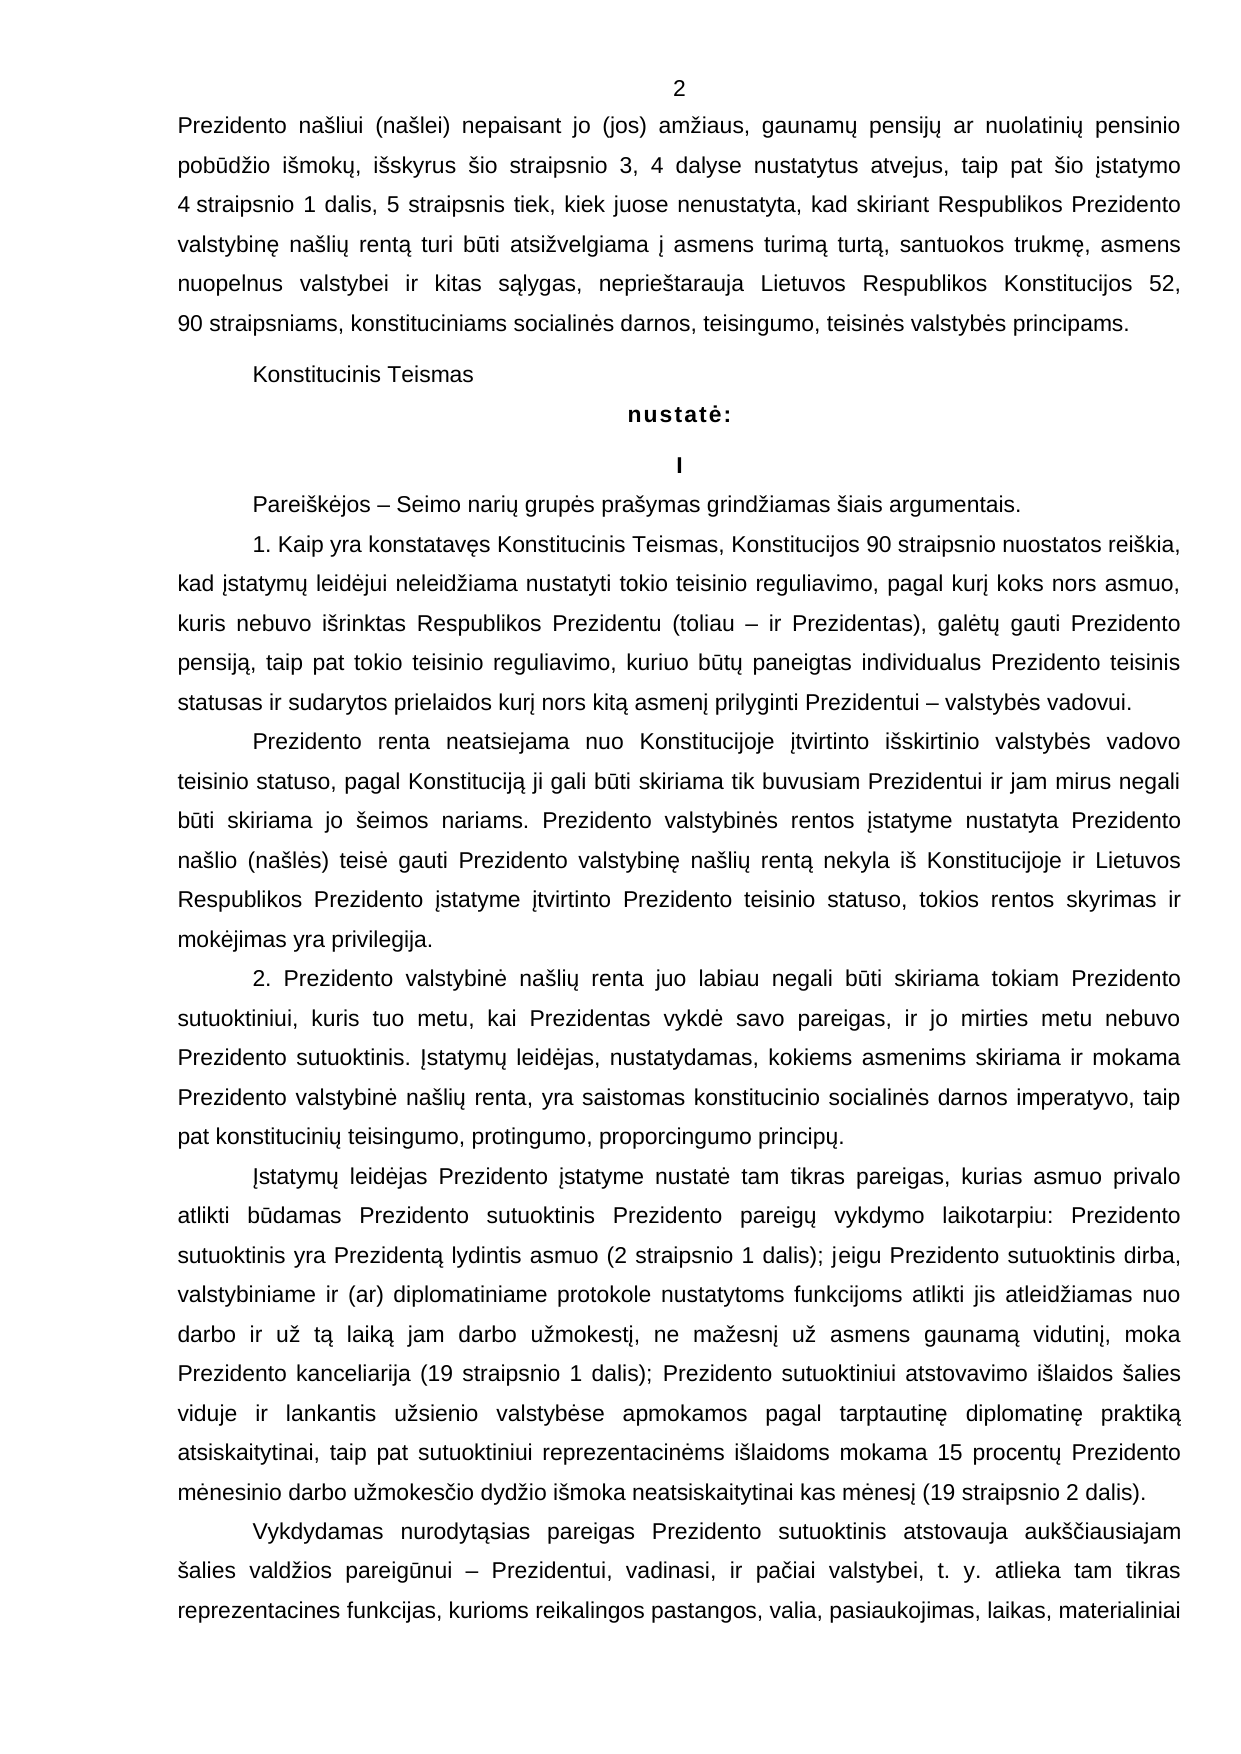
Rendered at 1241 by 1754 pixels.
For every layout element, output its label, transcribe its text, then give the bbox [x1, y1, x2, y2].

text I [177, 452, 1181, 478]
text Prezidento renta neatsiejama nuo Konstitucijoje įtvirtinto išskirtinio valstybės vadovo teisinio statuso, pagal Konstituciją ji gali būti skiriama tik buvusiam Prezidentui ir jam mirus negali būti skiriama jo šeimos nariams. Prezidento valstybinės rentos įstatyme nustatyta Prezidento našlio (našlės) teisė gauti Prezidento valstybinę našlių rentą nekyla iš Konstitucijoje ir Lietuvos Respublikos Prezidento įstatyme įtvirtinto Prezidento teisinio statuso, tokios rentos skyrimas ir mokėjimas yra privilegija. [177, 728, 1181, 952]
text Konstitucinis Teismas [177, 361, 1181, 387]
text Pareiškėjos – Seimo narių grupės prašymas grindžiamas šiais argumentais. [177, 491, 1181, 518]
text Prezidento našliui (našlei) nepaisant jo (jos) amžiaus, gaunamų pensijų ar nuolatinių pensinio pobūdžio išmokų, išskyrus šio straipsnio 3, 4 dalyse nustatytus atvejus, taip pat šio įstatymo 4 straipsnio 1 dalis, 5 straipsnis tiek, kiek juose nenustatyta, kad skiriant Respublikos Prezidento valstybinę našlių rentą turi būti atsižvelgiama į asmens turimą turtą, santuokos trukmę, asmens nuopelnus valstybei ir kitas sąlygas, neprieštarauja Lietuvos Respublikos Konstitucijos 52, 90 straipsniams, konstituciniams socialinės darnos, teisingumo, teisinės valstybės principams. [177, 112, 1181, 336]
text 1. Kaip yra konstatavęs Konstitucinis Teismas, Konstitucijos 90 straipsnio nuostatos reiškia, kad įstatymų leidėjui neleidžiama nustatyti tokio teisinio reguliavimo, pagal kurį koks nors asmuo, kuris nebuvo išrinktas Respublikos Prezidentu (toliau – ir Prezidentas), galėtų gauti Prezidento pensiją, taip pat tokio teisinio reguliavimo, kuriuo būtų paneigtas individualus Prezidento teisinis statusas ir sudarytos prielaidos kurį nors kitą asmenį prilyginti Prezidentui – valstybės vadovui. [177, 531, 1181, 715]
text Vykdydamas nurodytąsias pareigas Prezidento sutuoktinis atstovauja aukščiausiajam šalies valdžios pareigūnui – Prezidentui, vadinasi, ir pačiai valstybei, t. y. atlieka tam tikras reprezentacines funkcijas, kurioms reikalingos pastangos, valia, pasiaukojimas, laikas, materialiniai [177, 1518, 1181, 1623]
text 2. Prezidento valstybinė našlių renta juo labiau negali būti skiriama tokiam Prezidento sutuoktiniui, kuris tuo metu, kai Prezidentas vykdė savo pareigas, ir jo mirties metu nebuvo Prezidento sutuoktinis. Įstatymų leidėjas, nustatydamas, kokiems asmenims skiriama ir mokama Prezidento valstybinė našlių renta, yra saistomas konstitucinio socialinės darnos imperatyvo, taip pat konstitucinių teisingumo, protingumo, proporcingumo principų. [177, 965, 1181, 1149]
text Įstatymų leidėjas Prezidento įstatyme nustatė tam tikras pareigas, kurias asmuo privalo atlikti būdamas Prezidento sutuoktinis Prezidento pareigų vykdymo laikotarpiu: Prezidento sutuoktinis yra Prezidentą lydintis asmuo (2 straipsnio 1 dalis); jeigu Prezidento sutuoktinis dirba, valstybiniame ir (ar) diplomatiniame protokole nustatytoms funkcijoms atlikti jis atleidžiamas nuo darbo ir už tą laiką jam darbo užmokestį, ne mažesnį už asmens gaunamą vidutinį, moka Prezidento kanceliarija (19 straipsnio 1 dalis); Prezidento sutuoktiniui atstovavimo išlaidos šalies viduje ir lankantis užsienio valstybėse apmokamos pagal tarptautinę diplomatinę praktiką atsiskaitytinai, taip pat sutuoktiniui reprezentacinėms išlaidoms mokama 15 procentų Prezidento mėnesinio darbo užmokesčio dydžio išmoka neatsiskaitytinai kas mėnesį (19 straipsnio 2 dalis). [177, 1163, 1181, 1505]
text nustatė: [177, 401, 1181, 427]
